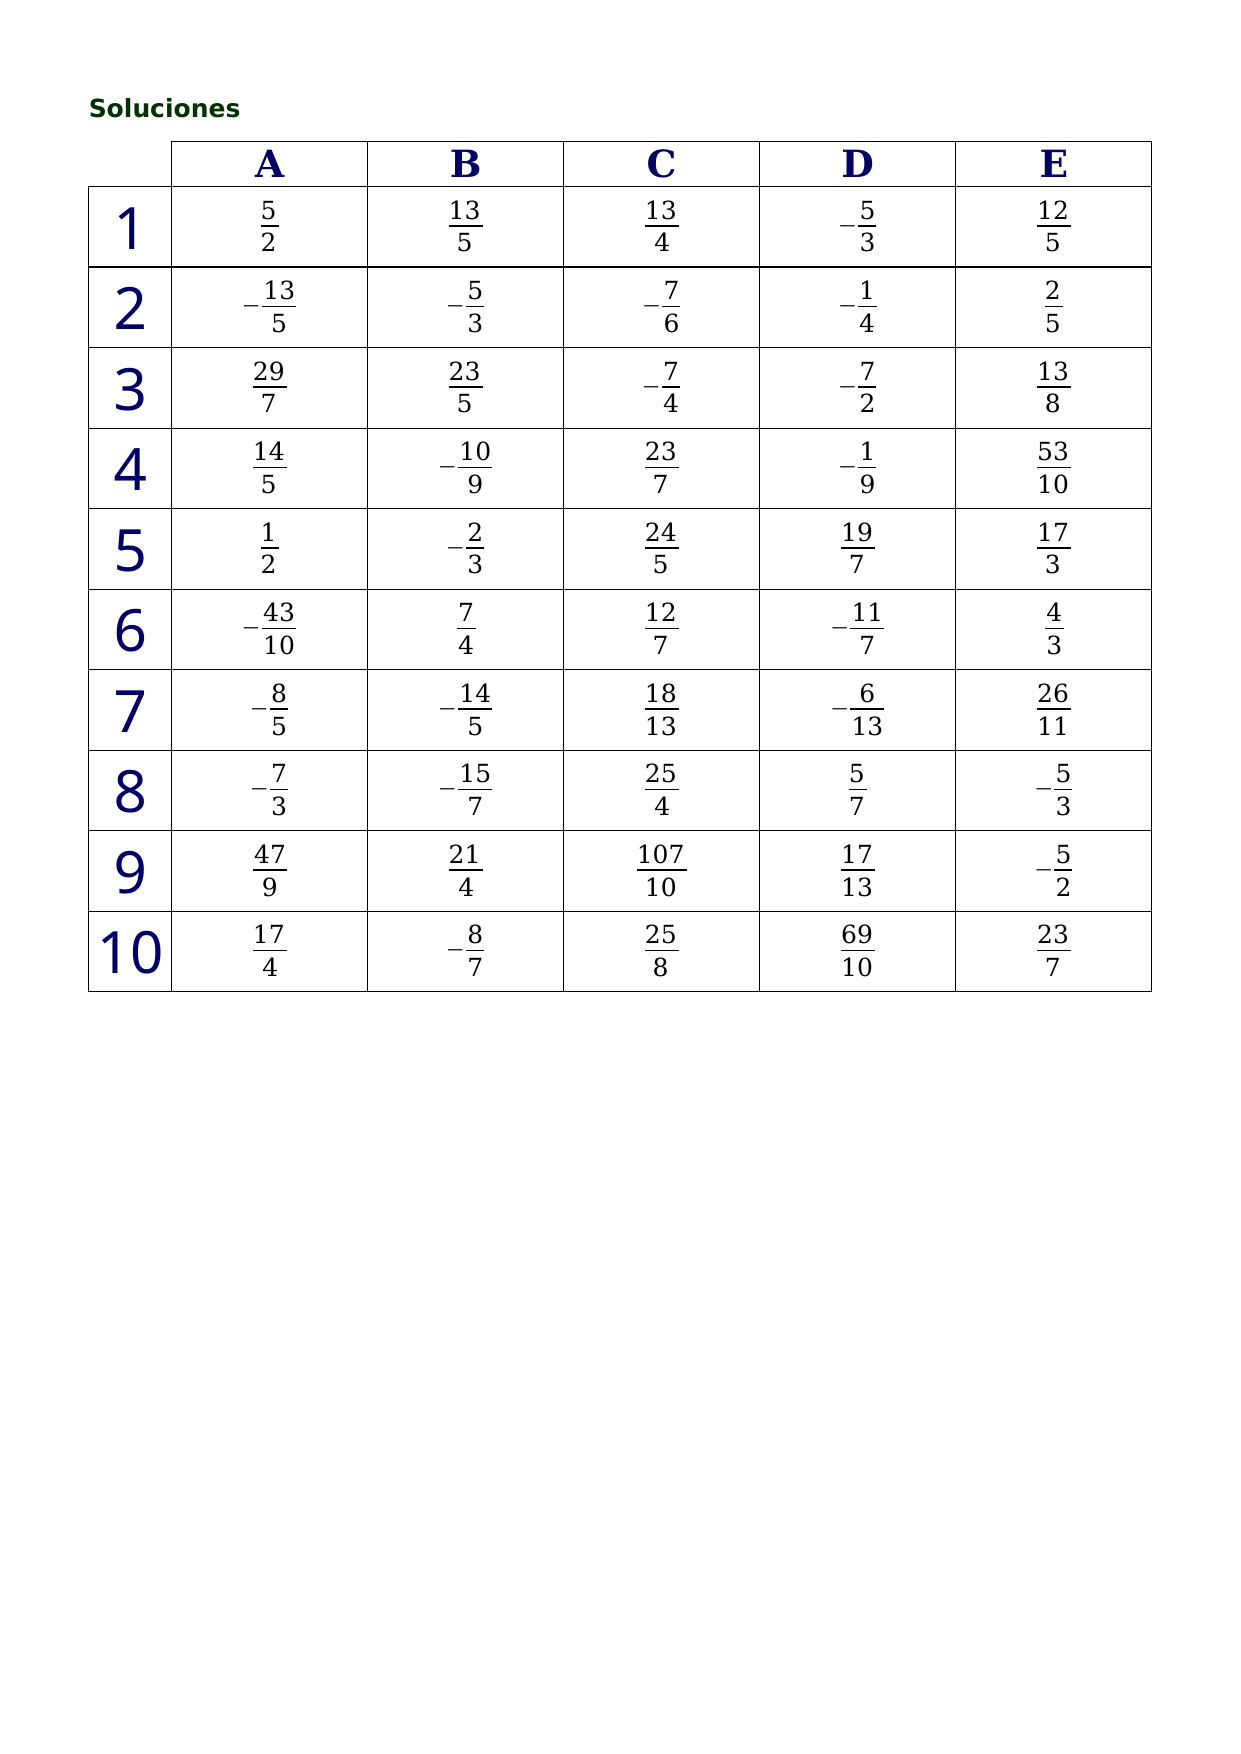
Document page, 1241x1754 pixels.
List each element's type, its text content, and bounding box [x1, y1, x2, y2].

table_cell [956, 912, 1151, 991]
table_cell 10 [89, 912, 171, 991]
table_cell [760, 912, 955, 991]
table_cell 8 [89, 751, 171, 830]
table_cell [172, 429, 367, 508]
table_cell 5 [89, 509, 171, 588]
table_header B [368, 142, 563, 186]
table_cell 3 [89, 348, 171, 427]
table_cell [172, 590, 367, 669]
table_cell [956, 670, 1151, 749]
table_cell [368, 590, 563, 669]
table_cell 4 [89, 429, 171, 508]
table_cell [368, 187, 563, 266]
table_cell [368, 348, 563, 427]
table_cell [760, 348, 955, 427]
text Soluciones [88, 94, 1152, 124]
table_cell [368, 670, 563, 749]
table_cell [368, 831, 563, 911]
table_cell [172, 268, 367, 347]
table_cell [956, 348, 1151, 427]
table_cell [956, 590, 1151, 669]
table_cell [760, 429, 955, 508]
table_cell [760, 187, 955, 266]
table_cell [956, 429, 1151, 508]
table_cell [564, 348, 759, 427]
table_cell [564, 509, 759, 588]
table_cell [368, 429, 563, 508]
table_cell [564, 831, 759, 911]
table_cell [760, 751, 955, 830]
table_cell [760, 670, 955, 749]
table_cell [564, 187, 759, 266]
table_cell [760, 268, 955, 347]
table_cell [368, 751, 563, 830]
table_cell 9 [89, 831, 171, 911]
table_cell [368, 509, 563, 588]
table_cell [172, 912, 367, 991]
table_cell 1 [89, 187, 171, 266]
table_cell [760, 509, 955, 588]
table_cell 2 [89, 268, 171, 347]
table_cell [564, 429, 759, 508]
table_cell [564, 670, 759, 749]
table_cell [172, 831, 367, 911]
table_cell [172, 751, 367, 830]
table_cell [760, 831, 955, 911]
table_cell [956, 751, 1151, 830]
table_header A [172, 142, 367, 186]
table_header [89, 141, 171, 186]
table_cell [172, 509, 367, 588]
table_cell [368, 912, 563, 991]
table_cell [760, 590, 955, 669]
table_cell 7 [89, 670, 171, 749]
table_cell [564, 268, 759, 347]
table_cell [956, 268, 1151, 347]
table_cell [172, 187, 367, 266]
table_cell [564, 751, 759, 830]
table_cell 6 [89, 590, 171, 669]
table_cell [368, 268, 563, 347]
table_header D [760, 142, 955, 186]
table_cell [172, 348, 367, 427]
table_cell [956, 831, 1151, 911]
table_header E [956, 142, 1151, 186]
table_cell [564, 590, 759, 669]
table_cell [956, 187, 1151, 266]
table_header C [564, 142, 759, 186]
table_cell [172, 670, 367, 749]
table_cell [956, 509, 1151, 588]
table_cell [564, 912, 759, 991]
